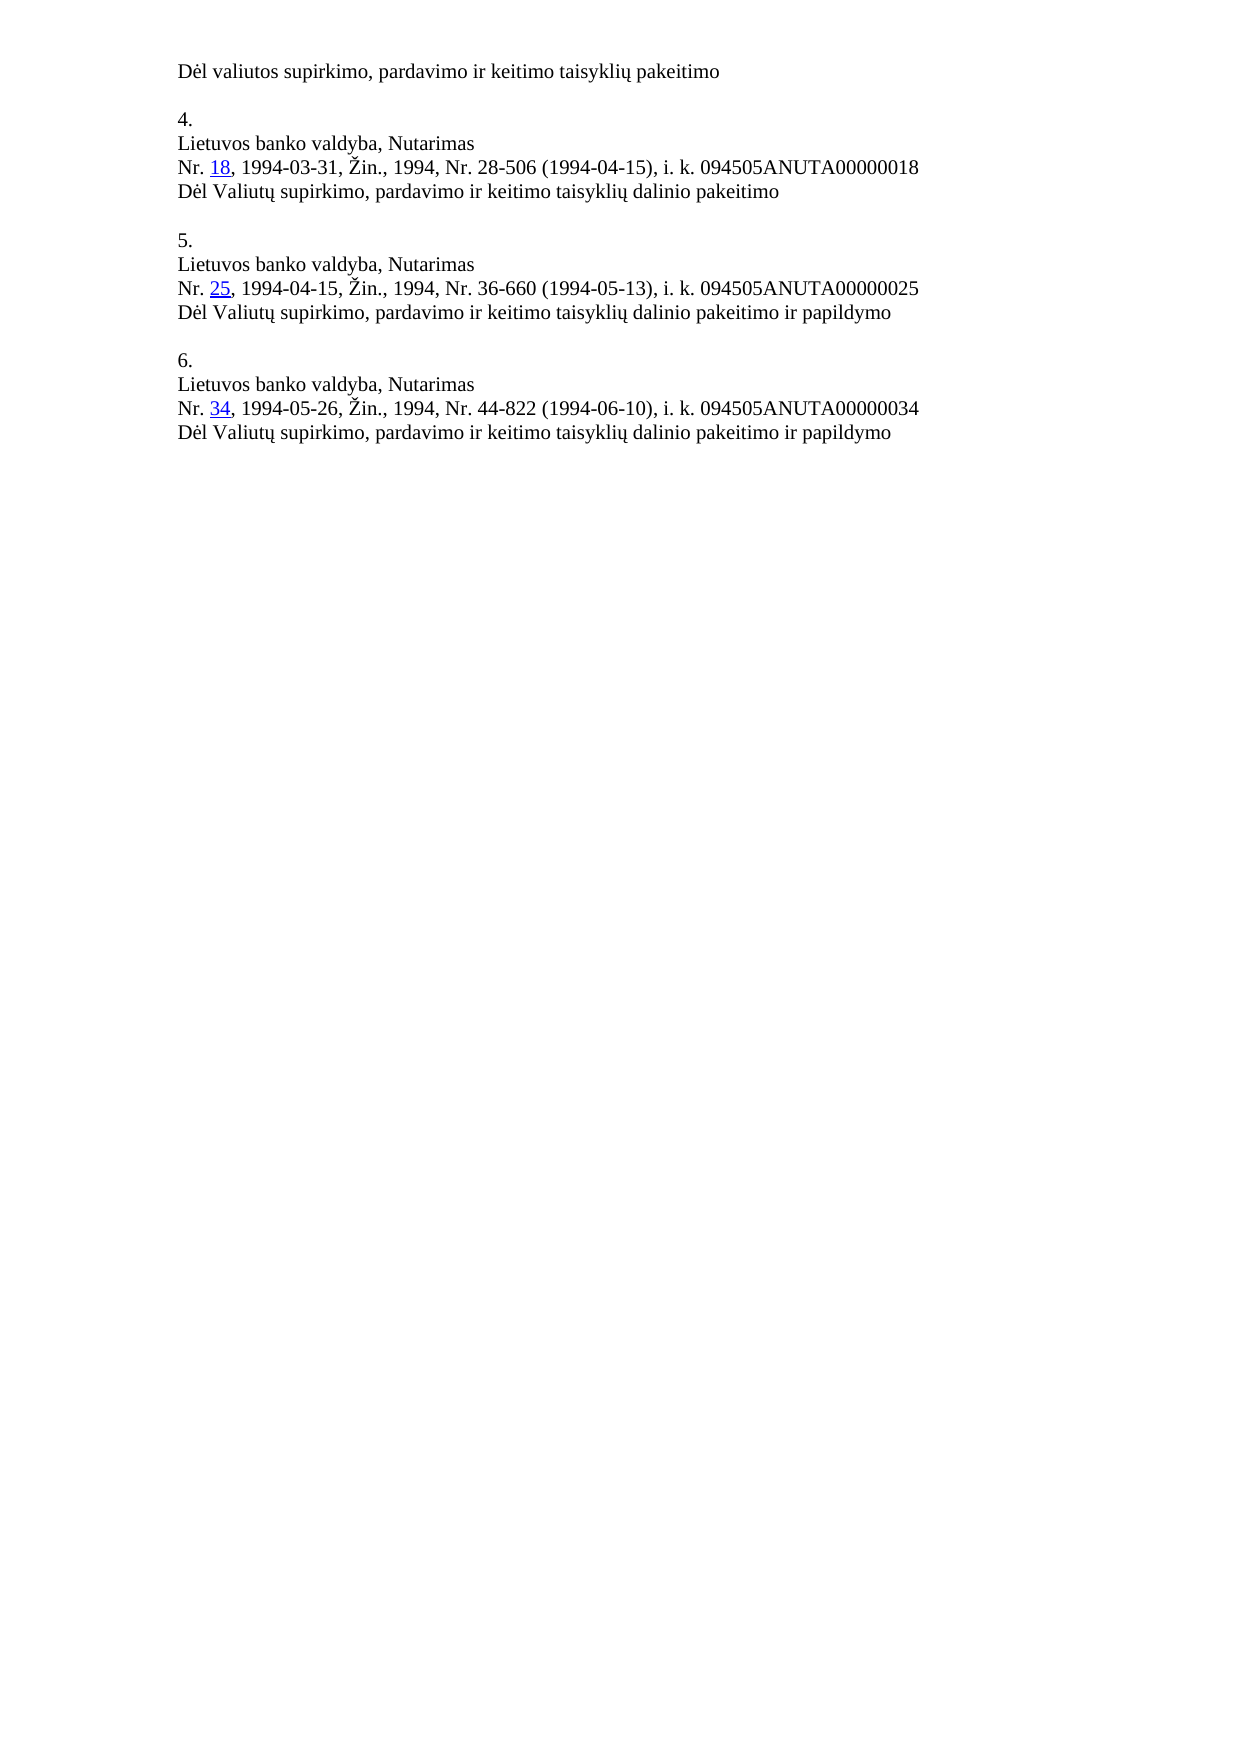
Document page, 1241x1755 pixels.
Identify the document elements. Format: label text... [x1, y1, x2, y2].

text Lietuvos banko valdyba, Nutarimas [177, 131, 1181, 155]
text 4. [177, 107, 1181, 131]
text Nr. 25, 1994-04-15, Žin., 1994, Nr. 36-660 (1994-05-13), i. k. 094505ANUTA00000025 [177, 276, 1181, 300]
text Dėl Valiutų supirkimo, pardavimo ir keitimo taisyklių dalinio pakeitimo ir papildymo [177, 420, 1181, 444]
text Dėl valiutos supirkimo, pardavimo ir keitimo taisyklių pakeitimo [177, 59, 1181, 83]
text Dėl Valiutų supirkimo, pardavimo ir keitimo taisyklių dalinio pakeitimo ir papildymo [177, 300, 1181, 324]
text Nr. 34, 1994-05-26, Žin., 1994, Nr. 44-822 (1994-06-10), i. k. 094505ANUTA00000034 [177, 396, 1181, 420]
text Lietuvos banko valdyba, Nutarimas [177, 372, 1181, 396]
text Nr. 18, 1994-03-31, Žin., 1994, Nr. 28-506 (1994-04-15), i. k. 094505ANUTA00000018 [177, 155, 1181, 179]
text 6. [177, 348, 1181, 372]
text Lietuvos banko valdyba, Nutarimas [177, 252, 1181, 276]
text Dėl Valiutų supirkimo, pardavimo ir keitimo taisyklių dalinio pakeitimo [177, 179, 1181, 203]
text 5. [177, 227, 1181, 252]
